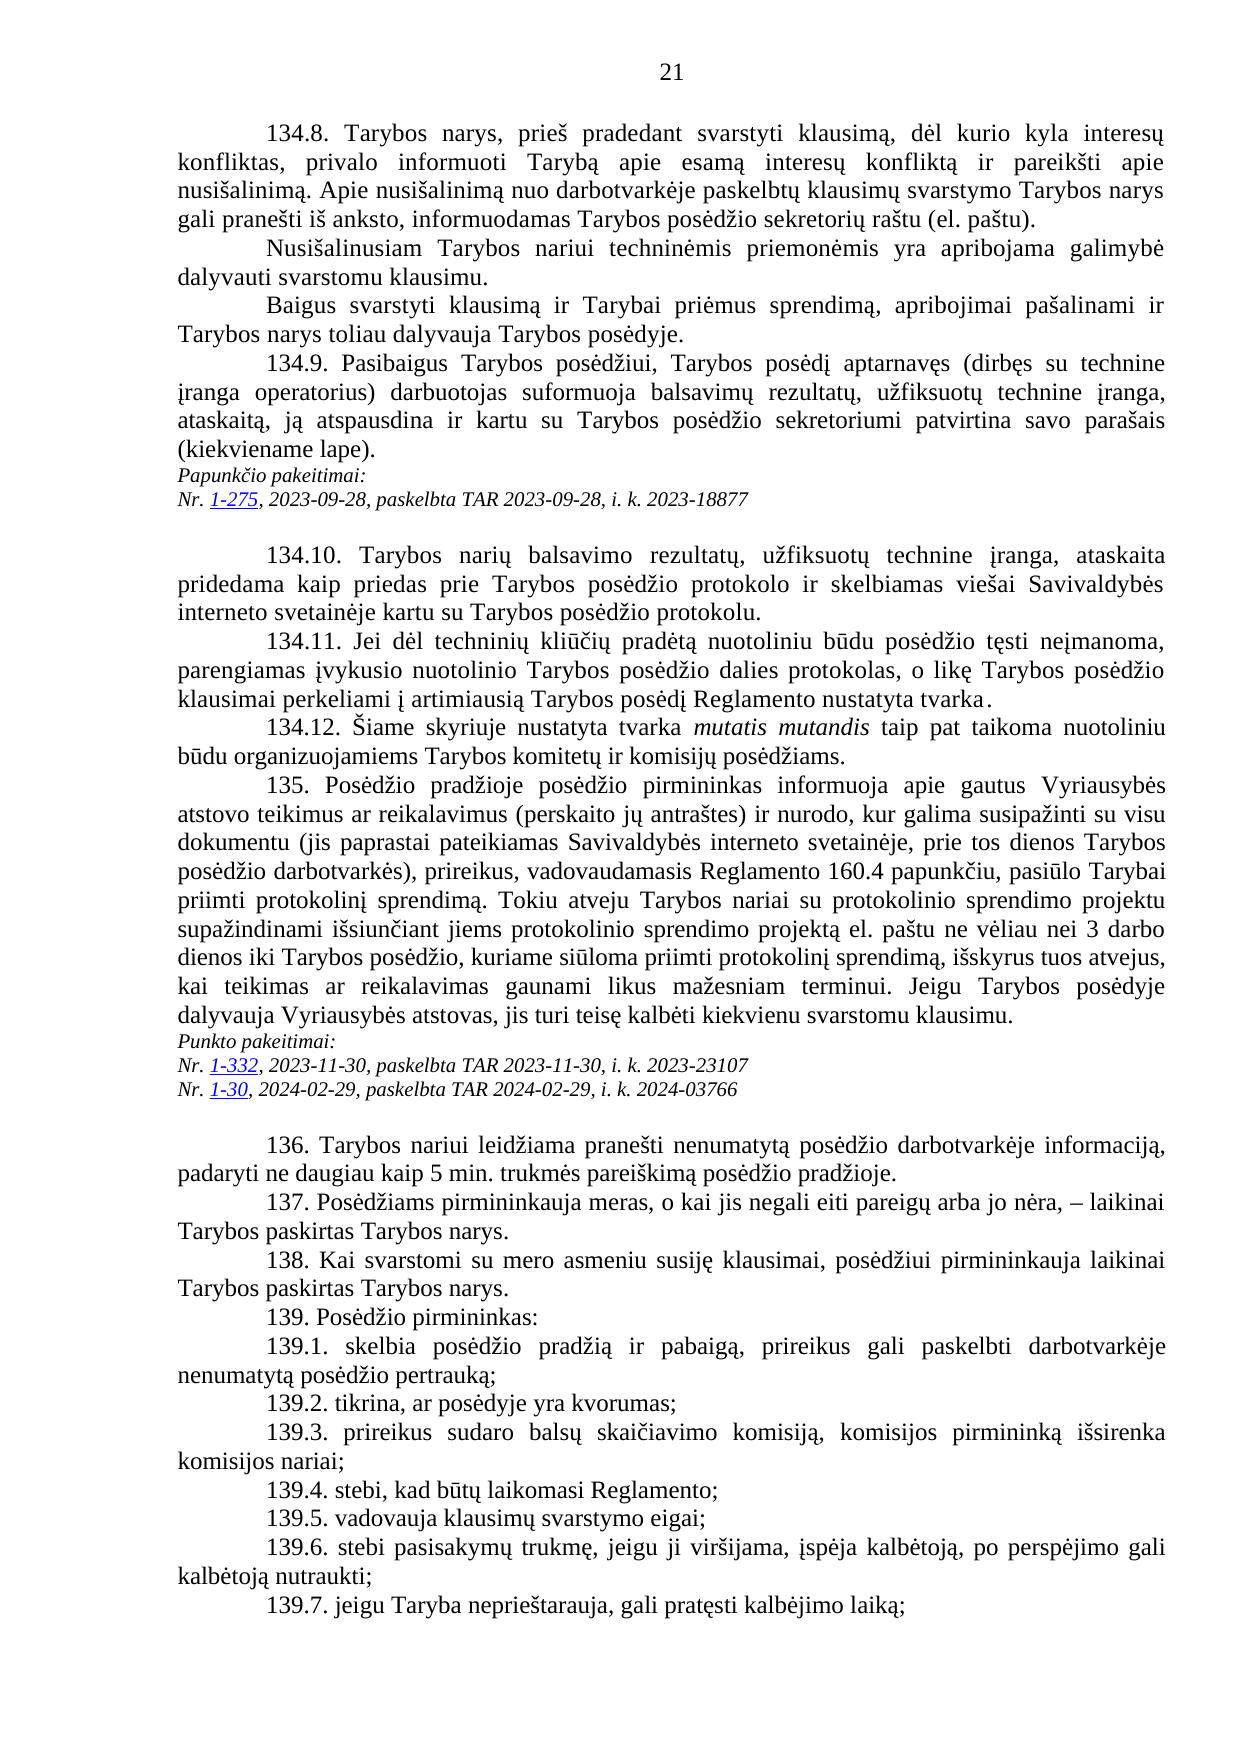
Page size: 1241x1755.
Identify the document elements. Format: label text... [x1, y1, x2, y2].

text 134.11. Jei dėl techninių kliūčių pradėtą nuotoliniu būdu posėdžio tęsti neįmanoma, parengiamas įvykusio nuotolinio Tarybos posėdžio dalies protokolas, o likę Tarybos posėdžio klausimai perkeliami į artimiausią Tarybos posėdį Reglamento nustatyta tvarka. [177, 626, 1167, 712]
text 139.4. stebi, kad būtų laikomasi Reglamento; [177, 1475, 1167, 1503]
text Nr. 1-275, 2023-09-28, paskelbta TAR 2023-09-28, i. k. 2023-18877 [177, 487, 1167, 511]
text 134.8. Tarybos narys, prieš pradedant svarstyti klausimą, dėl kurio kyla interesų konfliktas, privalo informuoti Tarybą apie esamą interesų konfliktą ir pareikšti apie nusišalinimą. Apie nusišalinimą nuo darbotvarkėje paskelbtų klausimų svarstymo Tarybos narys gali pranešti iš anksto, informuodamas Tarybos posėdžio sekretorių raštu (el. paštu). [177, 118, 1167, 233]
text 137. Posėdžiams pirmininkauja meras, o kai jis negali eiti pareigų arba jo nėra, – laikinai Tarybos paskirtas Tarybos narys. [177, 1187, 1167, 1245]
text 139.7. jeigu Taryba neprieštarauja, gali pratęsti kalbėjimo laiką; [177, 1590, 1167, 1618]
text 134.10. Tarybos narių balsavimo rezultatų, užfiksuotų technine įranga, ataskaita pridedama kaip priedas prie Tarybos posėdžio protokolo ir skelbiamas viešai Savivaldybės interneto svetainėje kartu su Tarybos posėdžio protokolu. [177, 540, 1167, 626]
text Nr. 1-30, 2024-02-29, paskelbta TAR 2024-02-29, i. k. 2024-03766 [177, 1077, 1167, 1101]
text Nusišalinusiam Tarybos nariui techninėmis priemonėmis yra apribojama galimybė dalyvauti svarstomu klausimu. [177, 233, 1167, 291]
text Nr. 1-332, 2023-11-30, paskelbta TAR 2023-11-30, i. k. 2023-23107 [177, 1053, 1167, 1077]
text 138. Kai svarstomi su mero asmeniu susiję klausimai, posėdžiui pirmininkauja laikinai Tarybos paskirtas Tarybos narys. [177, 1245, 1167, 1302]
text 134.9. Pasibaigus Tarybos posėdžiui, Tarybos posėdį aptarnavęs (dirbęs su technine įranga operatorius) darbuotojas suformuoja balsavimų rezultatų, užfiksuotų technine įranga, ataskaitą, ją atspausdina ir kartu su Tarybos posėdžio sekretoriumi patvirtina savo parašais (kiekviename lape). [177, 348, 1167, 463]
text 139. Posėdžio pirmininkas: [177, 1302, 1167, 1331]
text 139.1. skelbia posėdžio pradžią ir pabaigą, prireikus gali paskelbti darbotvarkėje nenumatytą posėdžio pertrauką; [177, 1331, 1167, 1388]
text Baigus svarstyti klausimą ir Tarybai priėmus sprendimą, apribojimai pašalinami ir Tarybos narys toliau dalyvauja Tarybos posėdyje. [177, 291, 1167, 348]
text 136. Tarybos nariui leidžiama pranešti nenumatytą posėdžio darbotvarkėje informaciją, padaryti ne daugiau kaip 5 min. trukmės pareiškimą posėdžio pradžioje. [177, 1130, 1167, 1187]
text 135. Posėdžio pradžioje posėdžio pirmininkas informuoja apie gautus Vyriausybės atstovo teikimus ar reikalavimus (perskaito jų antraštes) ir nurodo, kur galima susipažinti su visu dokumentu (jis paprastai pateikiamas Savivaldybės interneto svetainėje, prie tos dienos Tarybos posėdžio darbotvarkės), prireikus, vadovaudamasis Reglamento 160.4 papunkčiu, pasiūlo Tarybai priimti protokolinį sprendimą. Tokiu atveju Tarybos nariai su protokolinio sprendimo projektu supažindinami išsiunčiant jiems protokolinio sprendimo projektą el. paštu ne vėliau nei 3 darbo dienos iki Tarybos posėdžio, kuriame siūloma priimti protokolinį sprendimą, išskyrus tuos atvejus, kai teikimas ar reikalavimas gaunami likus mažesniam terminui. Jeigu Tarybos posėdyje dalyvauja Vyriausybės atstovas, jis turi teisę kalbėti kiekvienu svarstomu klausimu. [177, 770, 1167, 1029]
text Papunkčio pakeitimai: [177, 463, 1167, 487]
text 139.6. stebi pasisakymų trukmę, jeigu ji viršijama, įspėja kalbėtoją, po perspėjimo gali kalbėtoją nutraukti; [177, 1532, 1167, 1590]
text 139.3. prireikus sudaro balsų skaičiavimo komisiją, komisijos pirmininką išsirenka komisijos nariai; [177, 1417, 1167, 1475]
text Punkto pakeitimai: [177, 1029, 1167, 1053]
text 139.5. vadovauja klausimų svarstymo eigai; [177, 1503, 1167, 1532]
text 139.2. tikrina, ar posėdyje yra kvorumas; [177, 1388, 1167, 1417]
text 134.12. Šiame skyriuje nustatyta tvarka mutatis mutandis taip pat taikoma nuotoliniu būdu organizuojamiems Tarybos komitetų ir komisijų posėdžiams. [177, 712, 1167, 770]
